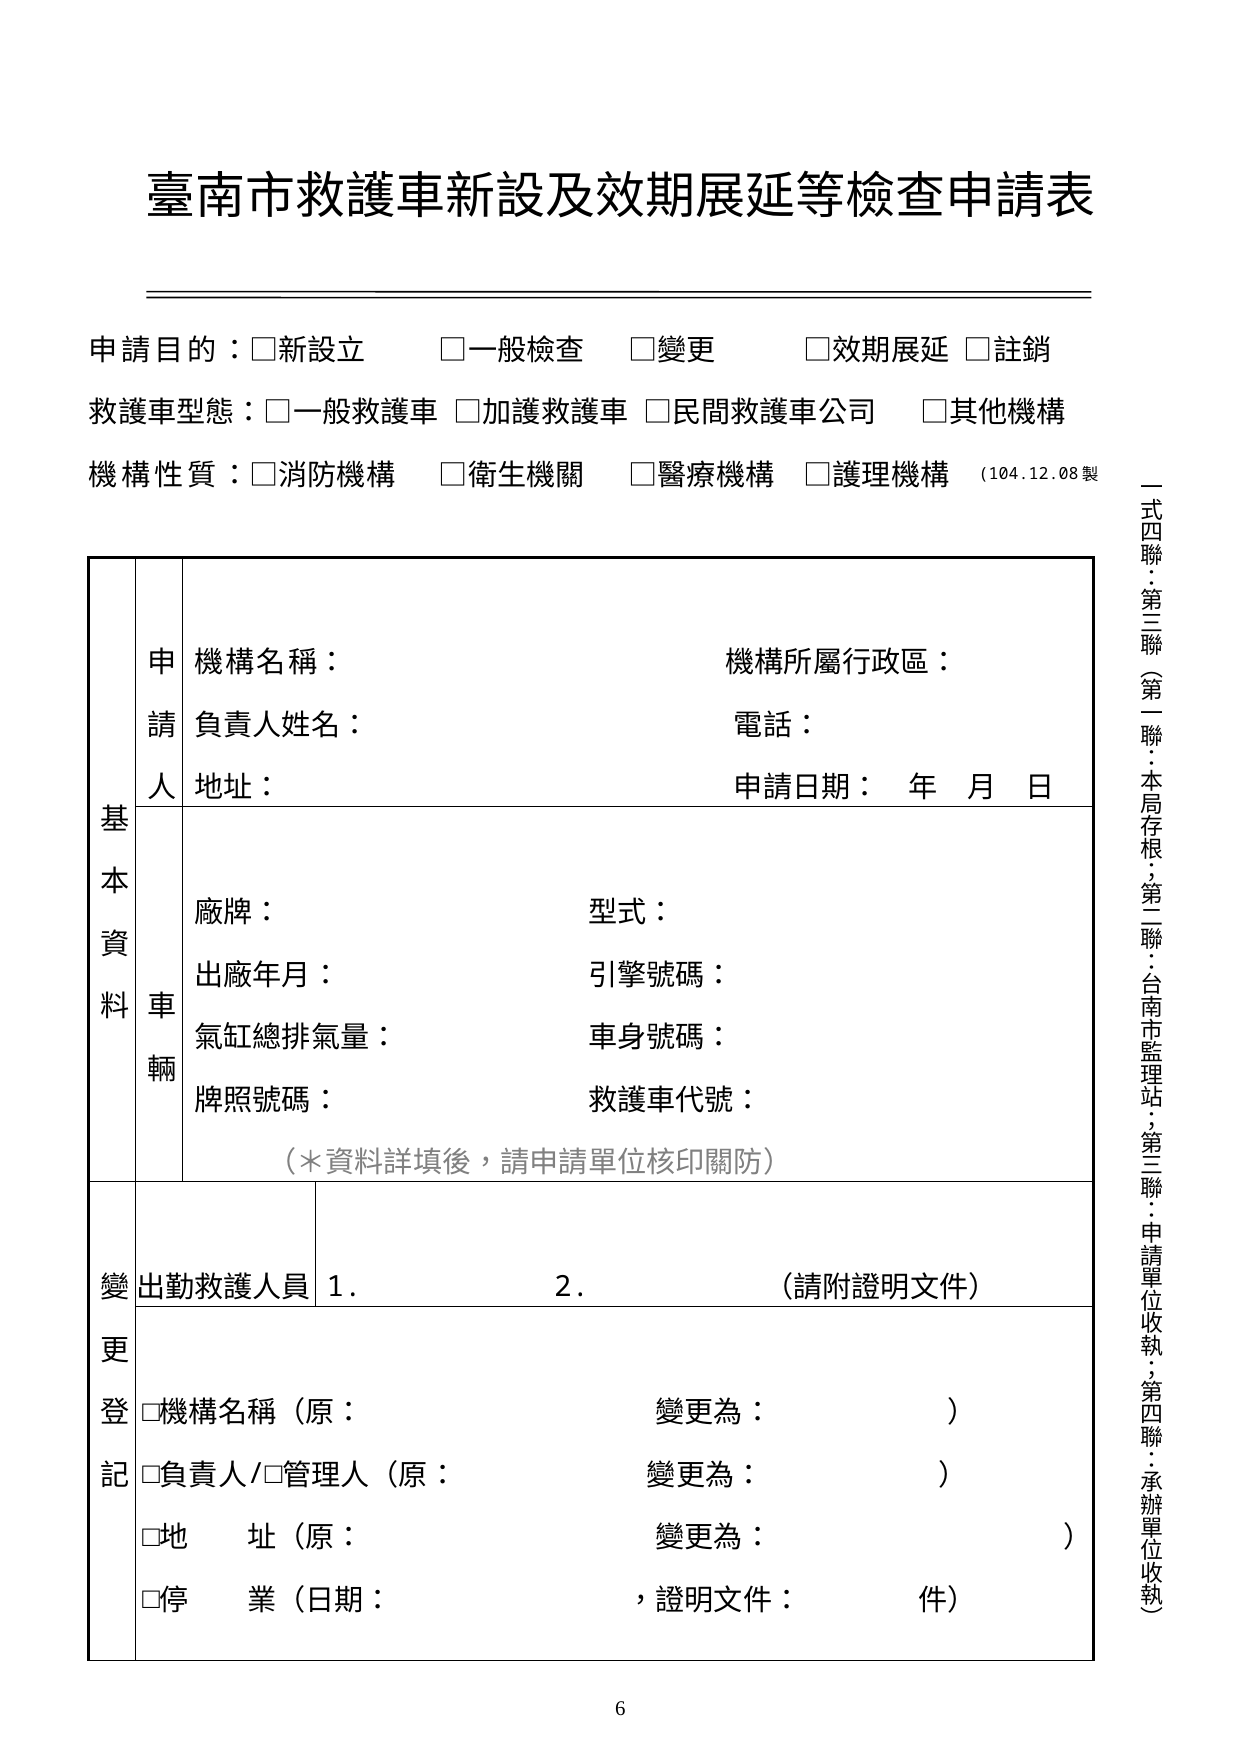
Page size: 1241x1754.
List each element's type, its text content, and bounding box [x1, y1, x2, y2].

text 機構性質：□消防機構 □衛生機關 □醫療機構 □護理機構 (104.12.08製) [89, 431, 1176, 1660]
table_cell 變更登記 [90, 1182, 135, 1660]
text 申請目的：□新設立 □一般檢查 □變更 □效期展延 □註銷 [89, 306, 1152, 368]
table_cell □機構名稱（原： 變更為： ） □負責人/□管理人（原： 變更為： ） □地 址（原： 變更為： ） □停 業（日期： ，證明文件： 件） [136, 1307, 1092, 1660]
text 臺南市救護車新設及效期展延等檢查申請表 [89, 118, 1152, 243]
table_header 申請人 [136, 559, 182, 806]
table_header 機構名稱： 機構所屬行政區： 負責人姓名： 電話： 地址： 申請日期： 年 月 日 [183, 559, 1092, 806]
table_cell 廠牌： 型式： 出廠年月： 引擎號碼： 氣缸總排氣量： 車身號碼： 牌照號碼： 救護車代號： （＊資料詳填後，請申請單位核印關防） [183, 807, 1092, 1181]
table_cell 車輛 [136, 807, 182, 1181]
table_cell 1. 2. （請附證明文件） [316, 1182, 1092, 1306]
table_header 基本資料 [90, 559, 135, 1181]
table_cell 出勤救護人員 [136, 1182, 315, 1306]
text 救護車型態：□一般救護車 □加護救護車 □民間救護車公司 □其他機構 [89, 368, 1152, 431]
text 一式四聯：第三聯（第一聯：本局存根；第二聯：台南市監理站；第三聯：申請單位收執；第四聯：承辦單位收執︶ [1135, 475, 1169, 1645]
